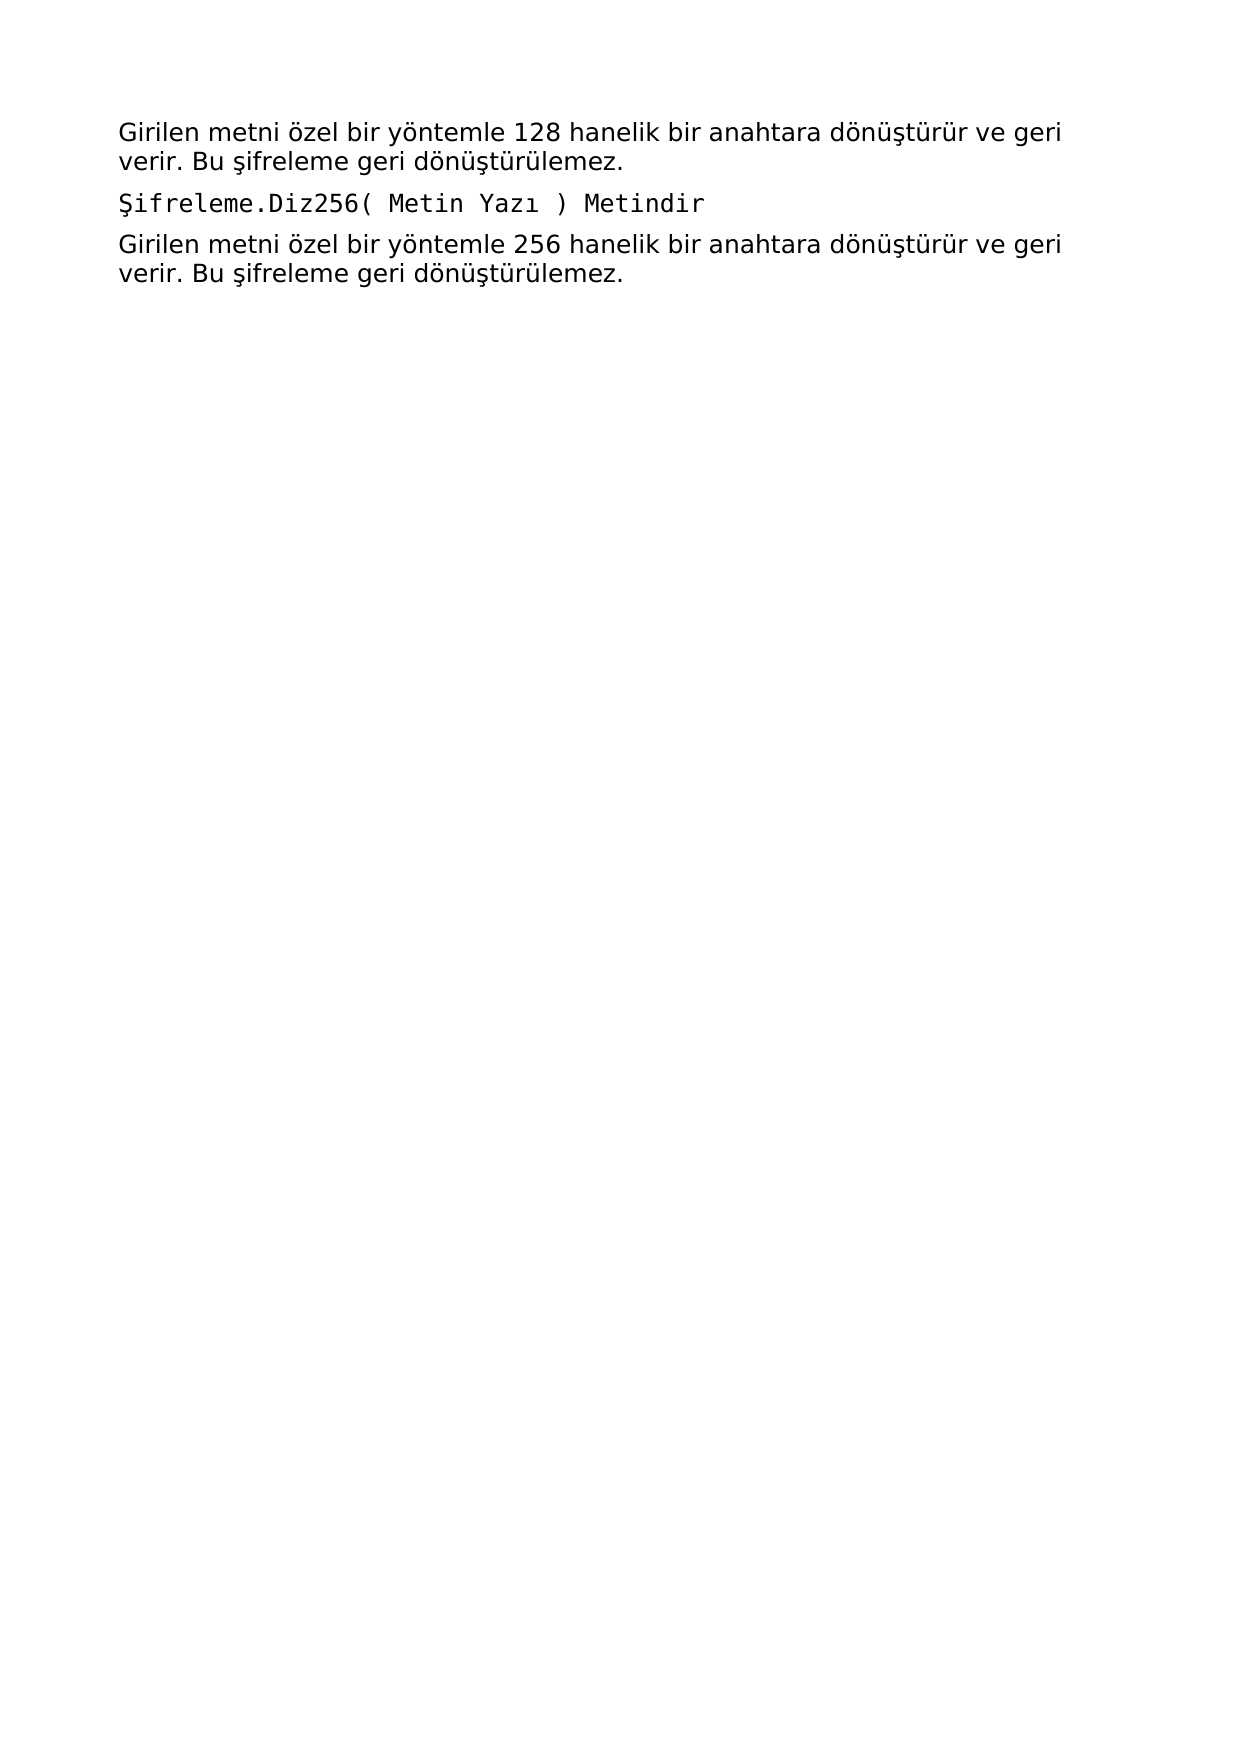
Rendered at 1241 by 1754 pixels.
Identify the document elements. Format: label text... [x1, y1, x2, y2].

text Girilen metni özel bir yöntemle 256 hanelik bir anahtara dönüştürür ve geri verir. Bu şifreleme geri dönüştürülemez. [118, 230, 1122, 288]
text Girilen metni özel bir yöntemle 128 hanelik bir anahtara dönüştürür ve geri verir. Bu şifreleme geri dönüştürülemez. [118, 118, 1122, 176]
text Şifreleme.Diz256( Metin Yazı ) Metindir [118, 189, 1122, 218]
